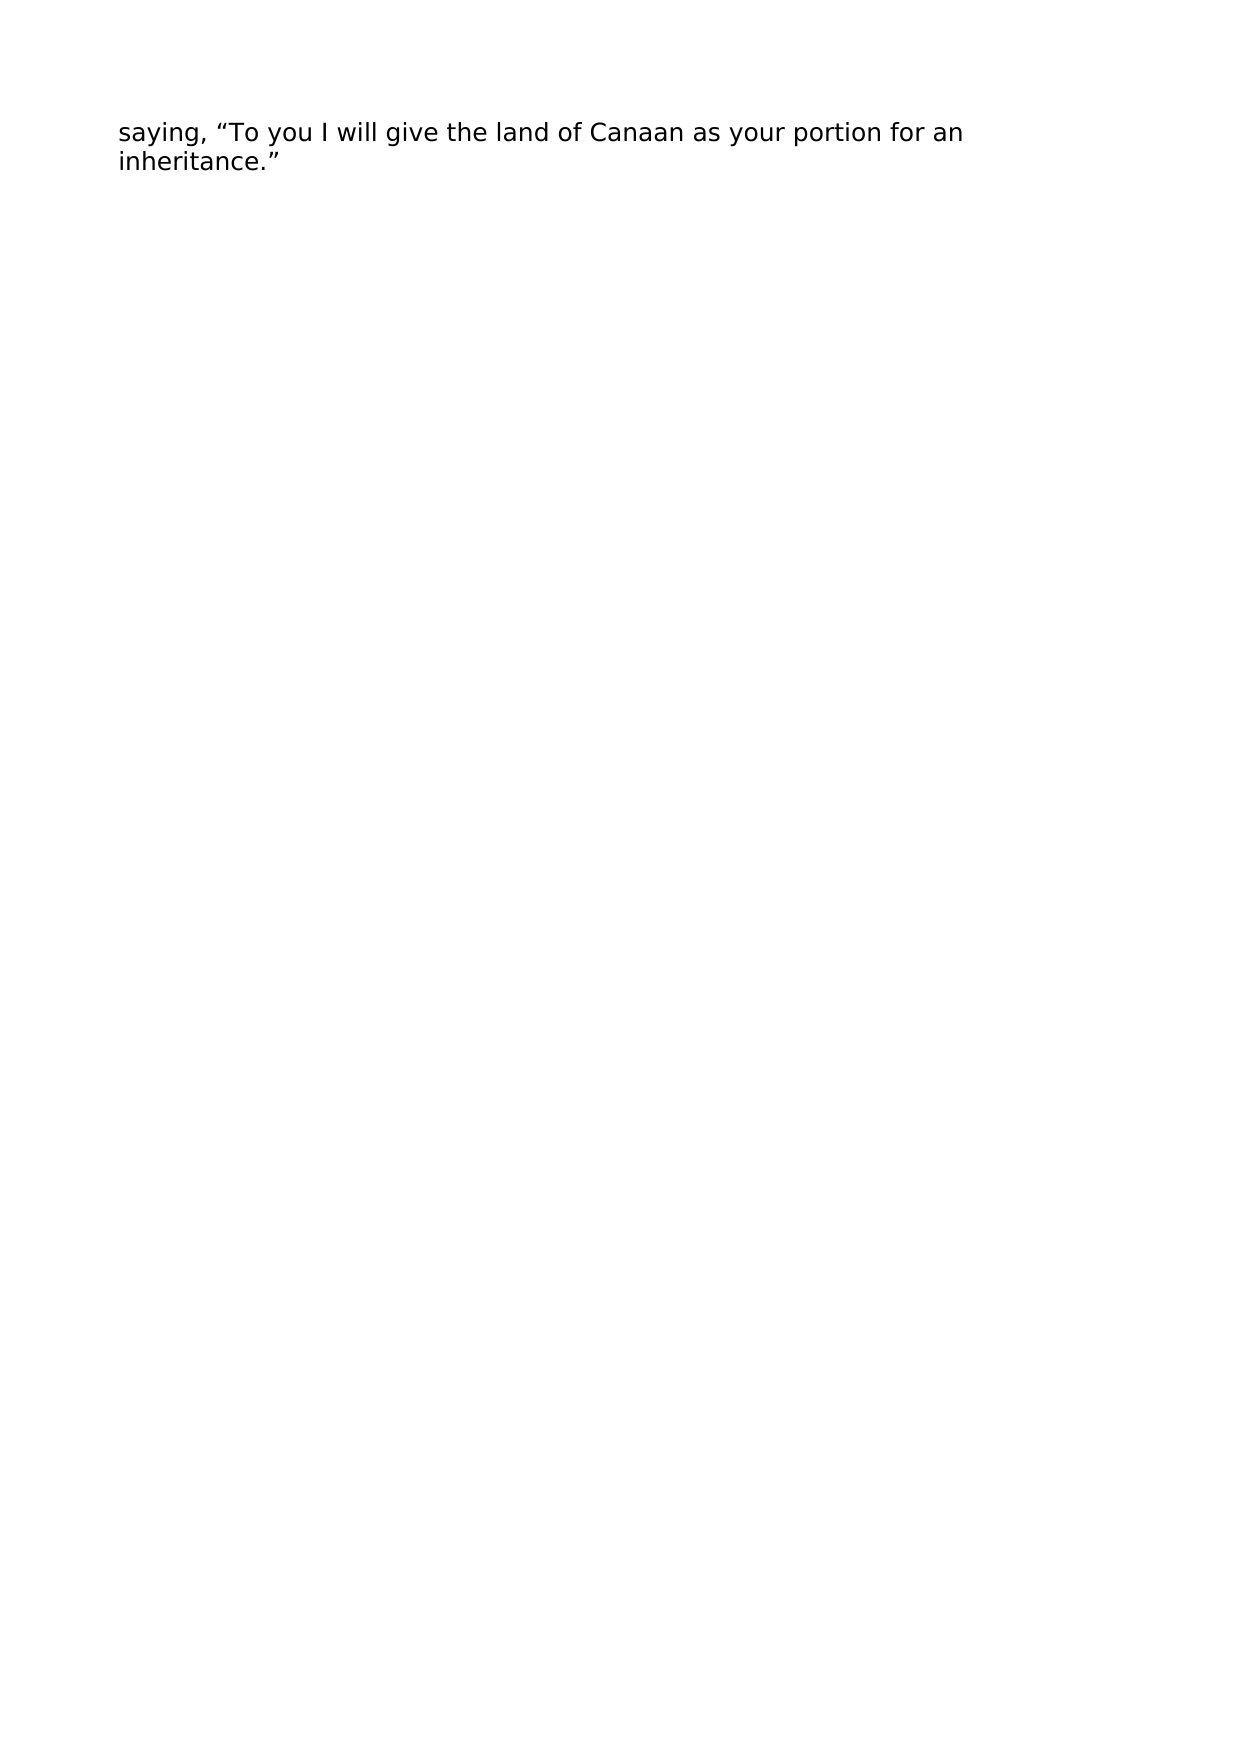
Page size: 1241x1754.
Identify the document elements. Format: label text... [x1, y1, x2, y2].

text saying, “To you I will give the land of Canaan as your portion for an inheritance.” [118, 118, 1122, 176]
